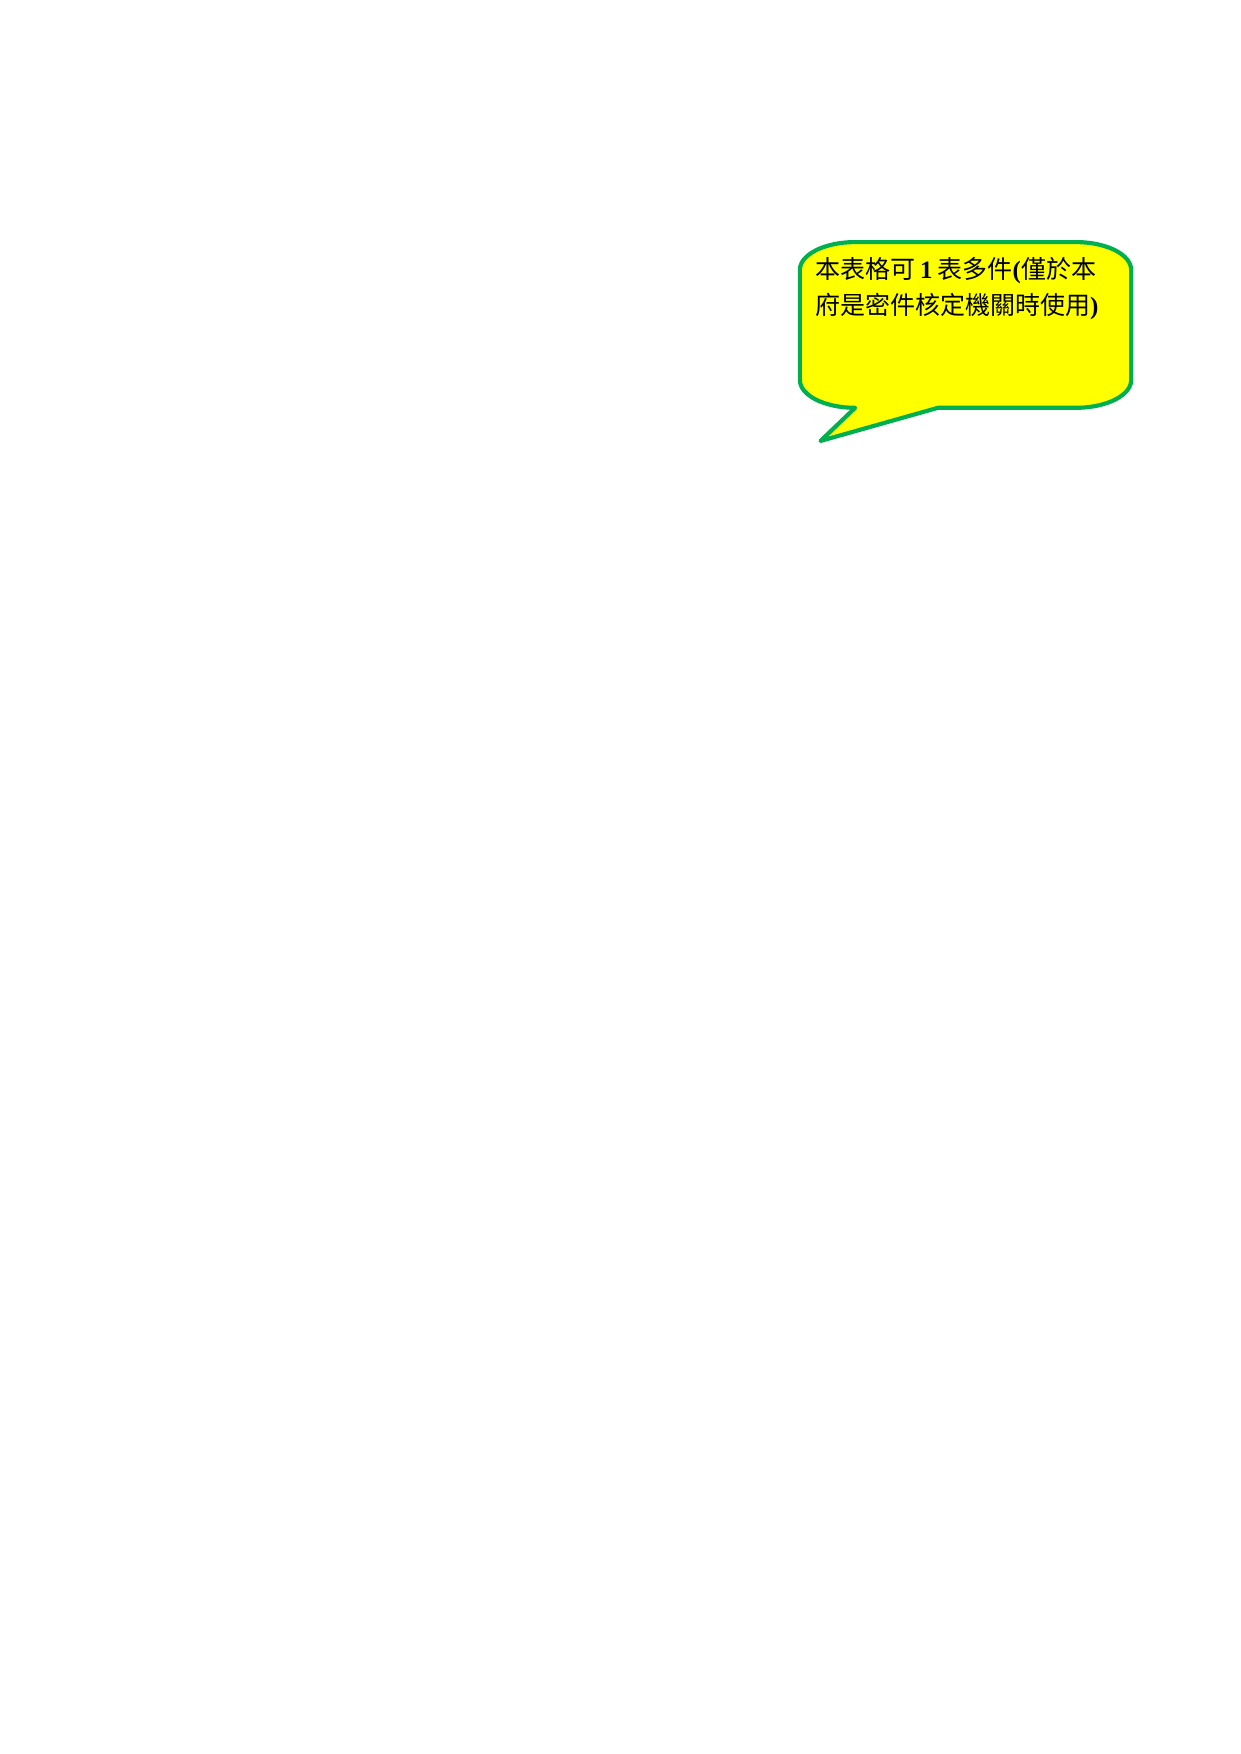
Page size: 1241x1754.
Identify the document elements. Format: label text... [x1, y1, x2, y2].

text 本表格可1表多件(僅於本府是密件核定機關時使用) [815, 249, 1116, 322]
